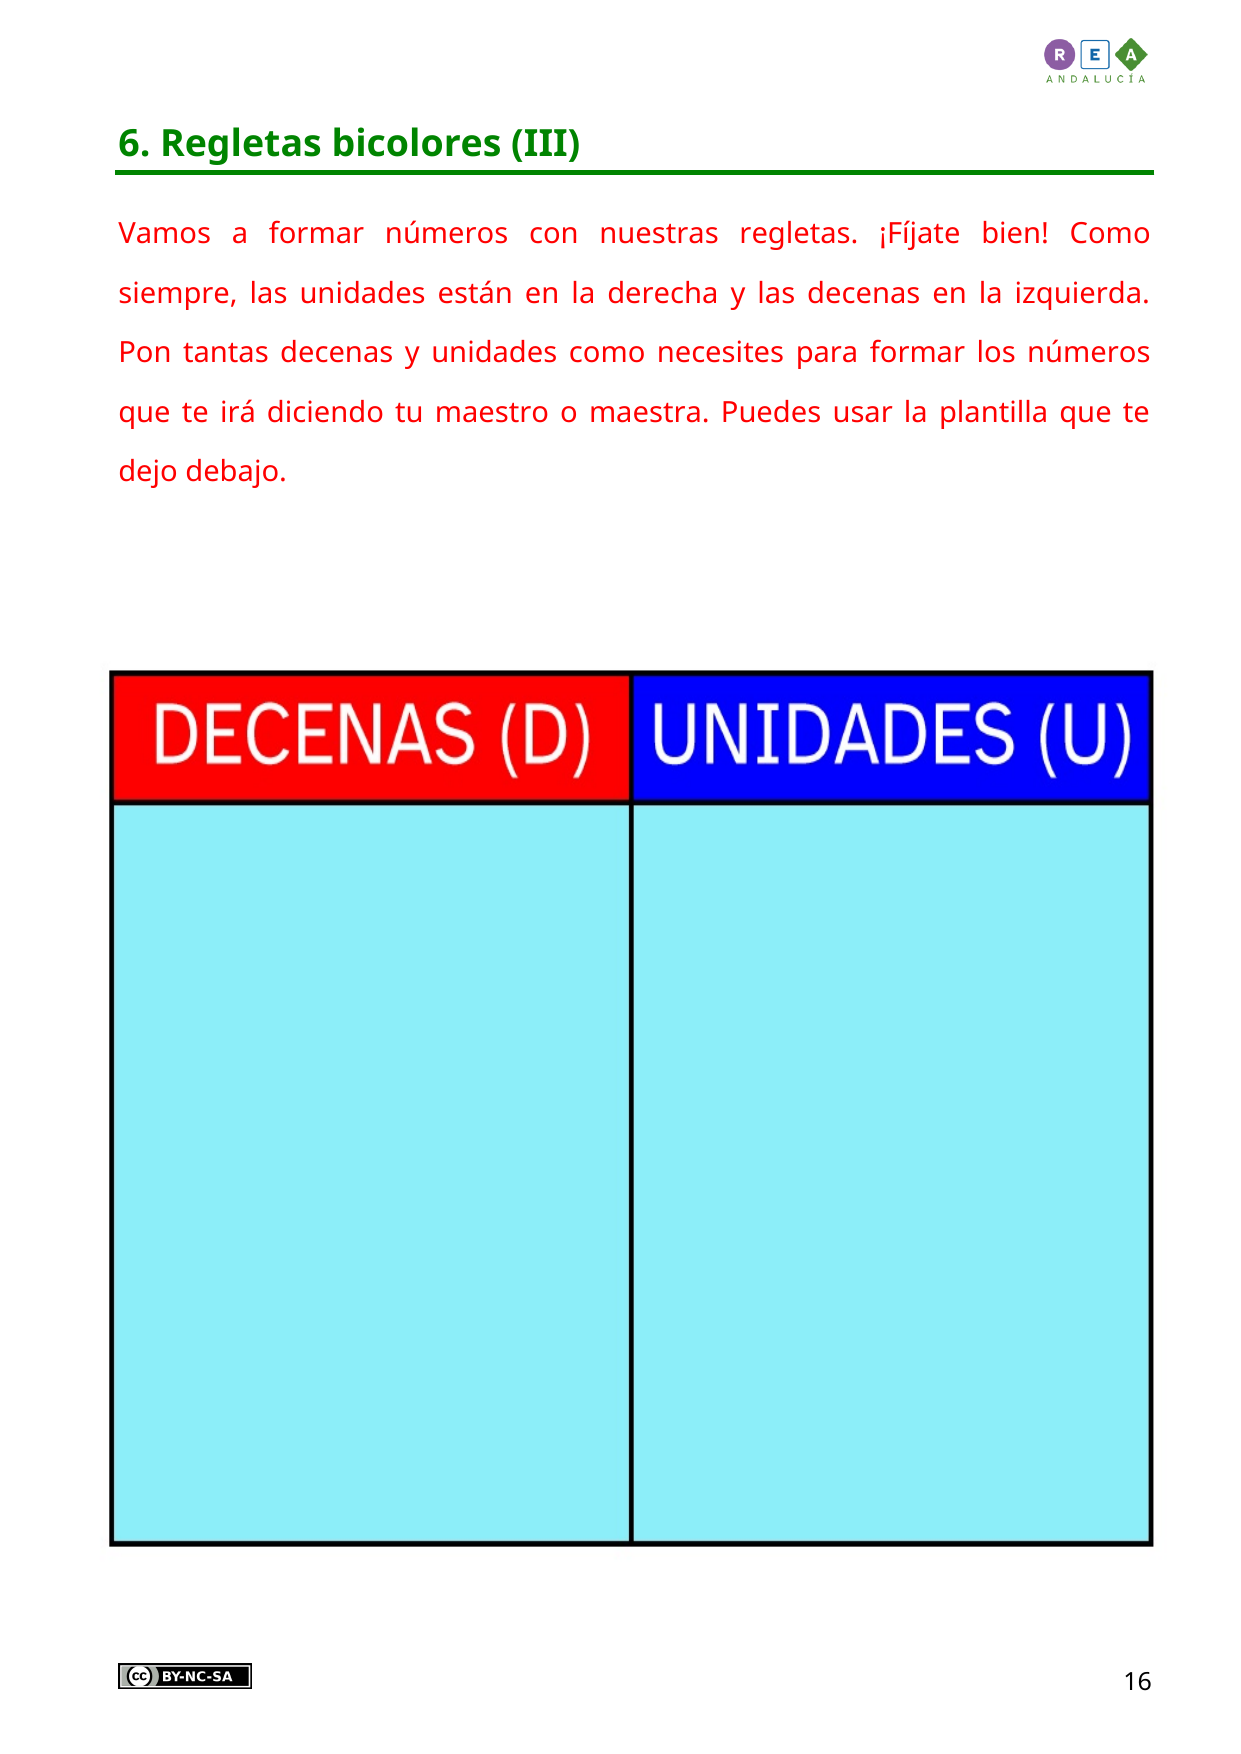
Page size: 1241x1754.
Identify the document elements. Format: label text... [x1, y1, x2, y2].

picture [118, 1663, 536, 1698]
picture [82, 628, 1188, 1581]
subtitle 6. Regletas bicolores (III) [115, 113, 1154, 170]
picture [1039, 33, 1152, 88]
text Vamos a formar números con nuestras regletas. ¡Fíjate bien! Como siempre, las unidades están en la derecha y las decenas en la izquierda. Pon tantas decenas y unidades como necesites para formar los números que te irá diciendo tu maestro o maestra. Puedes usar la plantilla que te dejo debajo. [118, 212, 1152, 490]
